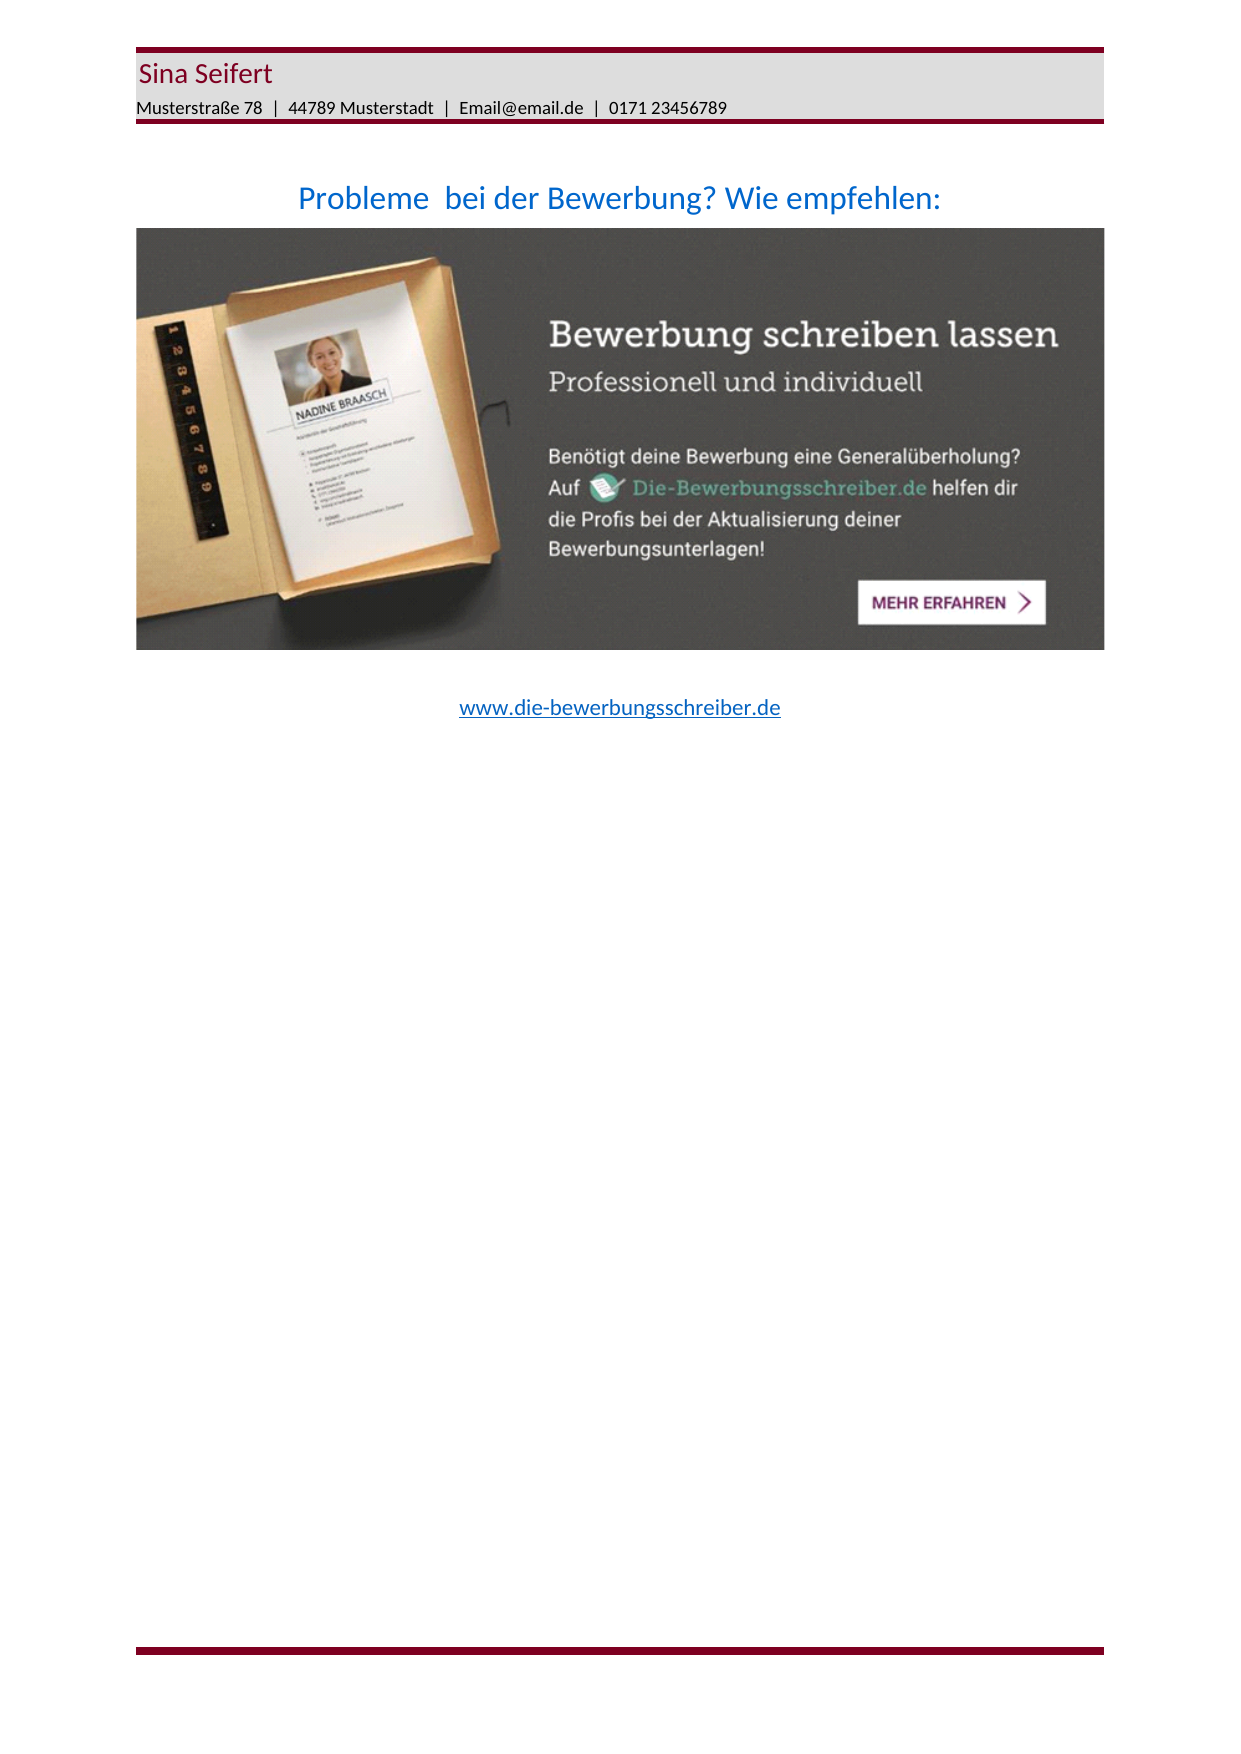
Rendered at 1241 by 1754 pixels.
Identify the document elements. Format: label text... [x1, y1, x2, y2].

text Probleme bei der Bewerbung? Wie empfehlen: [136, 177, 1104, 218]
text www.die-bewerbungsschreiber.de [136, 693, 1104, 721]
